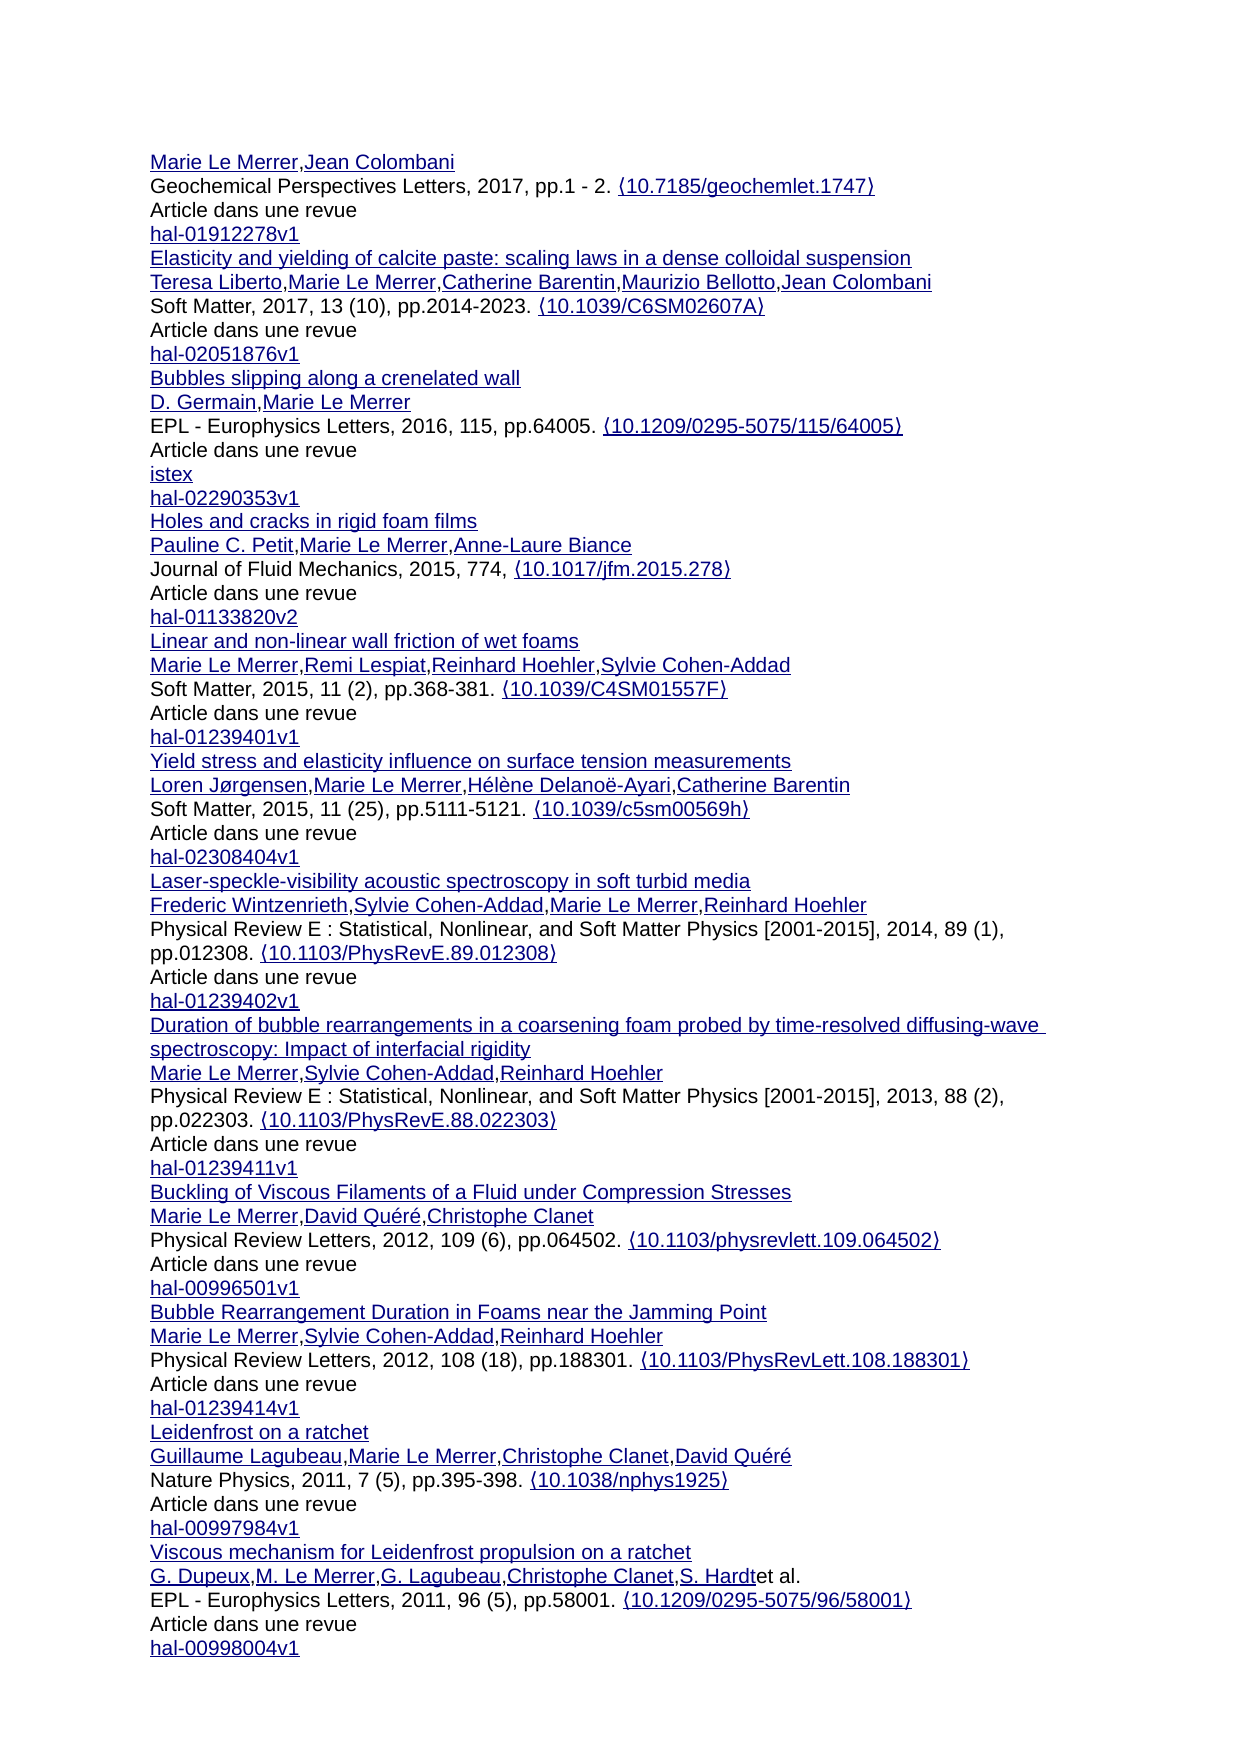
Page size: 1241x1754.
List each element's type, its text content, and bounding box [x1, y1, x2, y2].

table_cell Bubble Rearrangement Duration in Foams near the Jamming Point Marie Le Merrer,Sylvie Cohen-Addad,Reinhard Hoehler Physical Review Letters, 2012, 108 (18), pp.188301. ⟨10.1103/PhysRevLett.108.188301⟩ Article dans une revue hal-01239414v1 [150, 1300, 1090, 1420]
table_cell Elasticity and yielding of calcite paste: scaling laws in a dense colloidal suspension Teresa Liberto,Marie Le Merrer,Catherine Barentin,Maurizio Bellotto,Jean Colombani Soft Matter, 2017, 13 (10), pp.2014-2023. ⟨10.1039/C6SM02607A⟩ Article dans une revue hal-02051876v1 [150, 246, 1090, 366]
table_cell Laser-speckle-visibility acoustic spectroscopy in soft turbid media Frederic Wintzenrieth,Sylvie Cohen-Addad,Marie Le Merrer,Reinhard Hoehler Physical Review E : Statistical, Nonlinear, and Soft Matter Physics [2001-2015], 2014, 89 (1), pp.012308. ⟨10.1103/PhysRevE.89.012308⟩ Article dans une revue hal-01239402v1 [150, 869, 1090, 1012]
table_cell Duration of bubble rearrangements in a coarsening foam probed by time-resolved diffusing-wave spectroscopy: Impact of interfacial rigidity Marie Le Merrer,Sylvie Cohen-Addad,Reinhard Hoehler Physical Review E : Statistical, Nonlinear, and Soft Matter Physics [2001-2015], 2013, 88 (2), pp.022303. ⟨10.1103/PhysRevE.88.022303⟩ Article dans une revue hal-01239411v1 [150, 1013, 1090, 1180]
table_cell Marie Le Merrer,Jean Colombani Geochemical Perspectives Letters, 2017, pp.1 - 2. ⟨10.7185/geochemlet.1747⟩ Article dans une revue hal-01912278v1 [150, 150, 1090, 246]
table_cell Yield stress and elasticity influence on surface tension measurements Loren Jørgensen,Marie Le Merrer,Hélène Delanoë-Ayari,Catherine Barentin Soft Matter, 2015, 11 (25), pp.5111-5121. ⟨10.1039/c5sm00569h⟩ Article dans une revue hal-02308404v1 [150, 749, 1090, 869]
table_cell Leidenfrost on a ratchet Guillaume Lagubeau,Marie Le Merrer,Christophe Clanet,David Quéré Nature Physics, 2011, 7 (5), pp.395-398. ⟨10.1038/nphys1925⟩ Article dans une revue hal-00997984v1 [150, 1420, 1090, 1539]
table_cell Viscous mechanism for Leidenfrost propulsion on a ratchet G. Dupeux,M. Le Merrer,G. Lagubeau,Christophe Clanet,S. Hardtet al. EPL - Europhysics Letters, 2011, 96 (5), pp.58001. ⟨10.1209/0295-5075/96/58001⟩ Article dans une revue hal-00998004v1 [150, 1540, 1090, 1659]
table_cell Buckling of Viscous Filaments of a Fluid under Compression Stresses Marie Le Merrer,David Quéré,Christophe Clanet Physical Review Letters, 2012, 109 (6), pp.064502. ⟨10.1103/physrevlett.109.064502⟩ Article dans une revue hal-00996501v1 [150, 1180, 1090, 1300]
table_cell Bubbles slipping along a crenelated wall D. Germain,Marie Le Merrer EPL - Europhysics Letters, 2016, 115, pp.64005. ⟨10.1209/0295-5075/115/64005⟩ Article dans une revue istex hal-02290353v1 [150, 366, 1090, 509]
table_cell Holes and cracks in rigid foam films Pauline C. Petit,Marie Le Merrer,Anne-Laure Biance Journal of Fluid Mechanics, 2015, 774, ⟨10.1017/jfm.2015.278⟩ Article dans une revue hal-01133820v2 [150, 509, 1090, 629]
table_cell Linear and non-linear wall friction of wet foams Marie Le Merrer,Remi Lespiat,Reinhard Hoehler,Sylvie Cohen-Addad Soft Matter, 2015, 11 (2), pp.368-381. ⟨10.1039/C4SM01557F⟩ Article dans une revue hal-01239401v1 [150, 629, 1090, 749]
